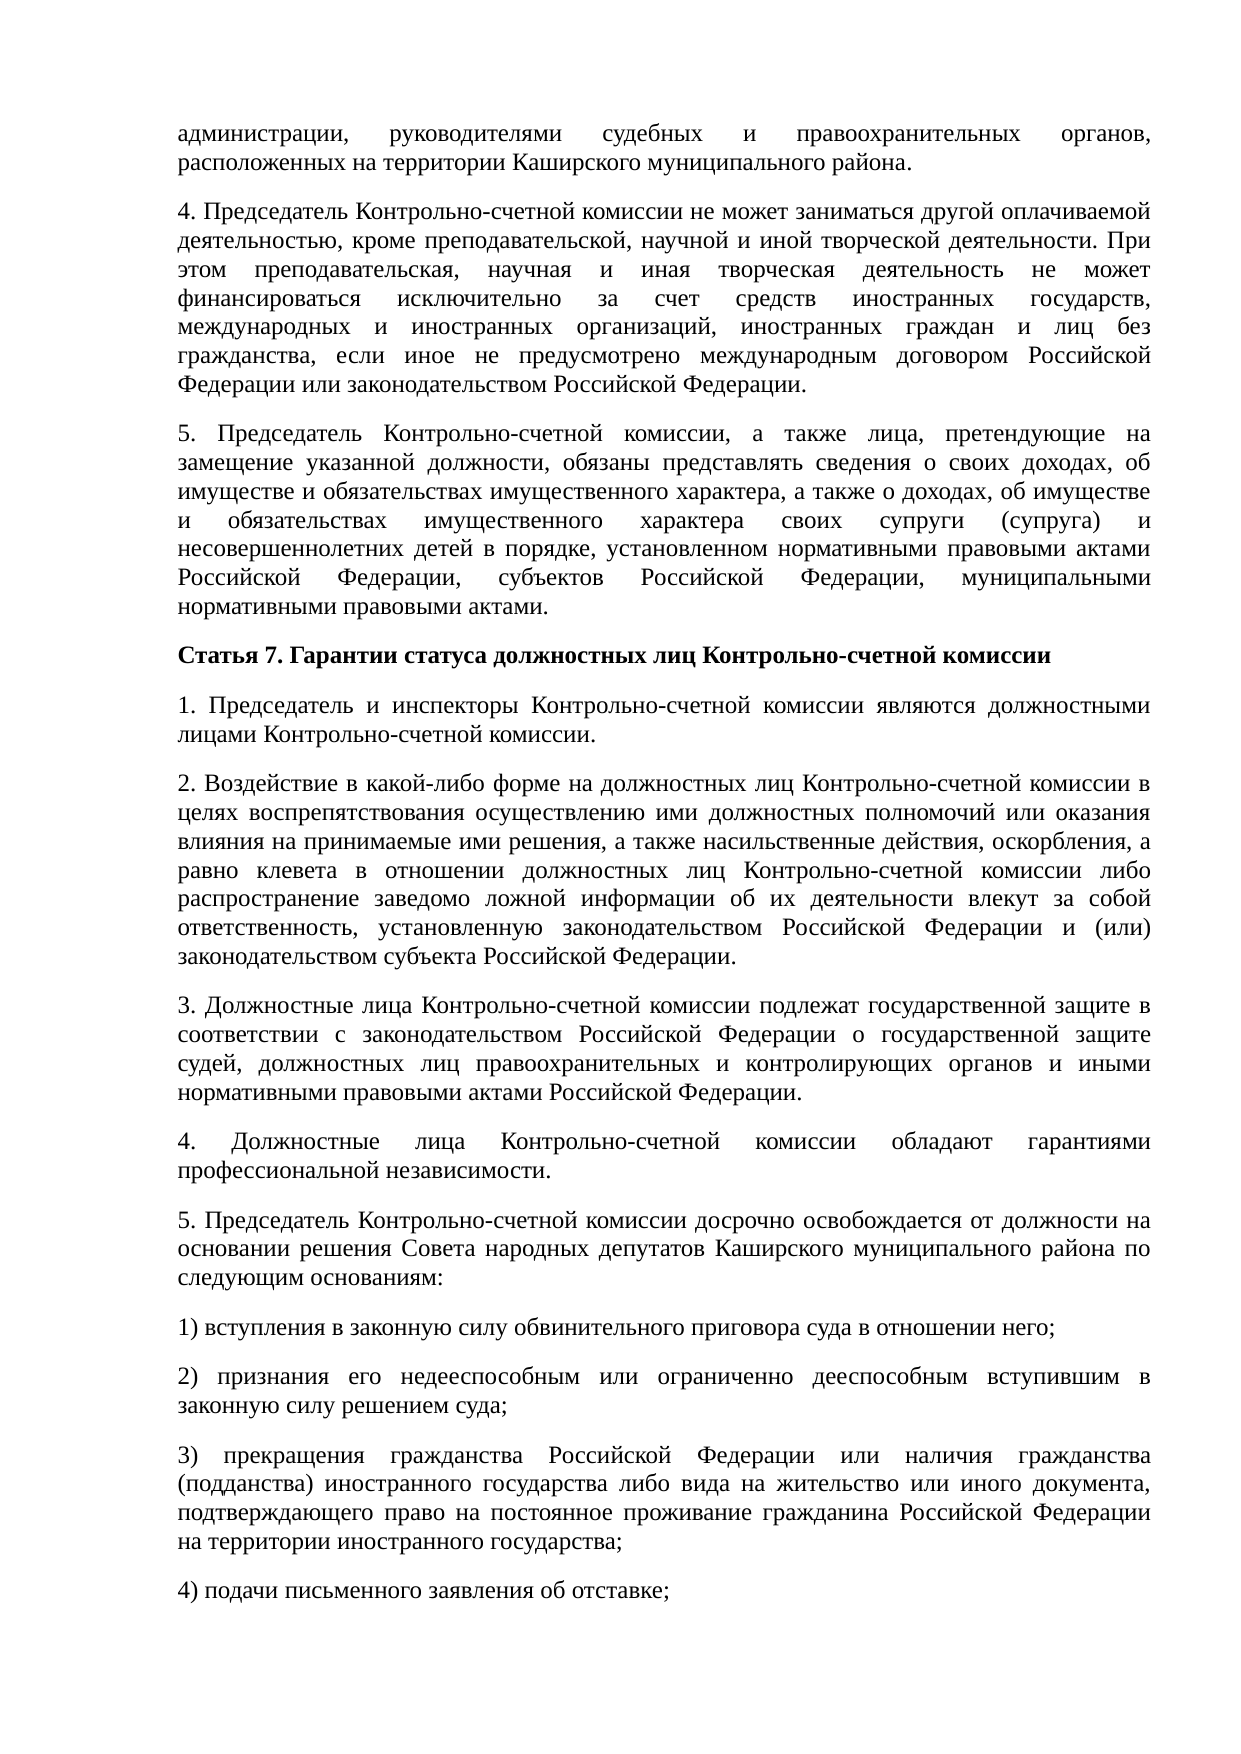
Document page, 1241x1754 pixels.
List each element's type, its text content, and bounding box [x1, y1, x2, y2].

text 2) признания его недееспособным или ограниченно дееспособным вступившим в законную силу решением суда; [177, 1361, 1152, 1419]
text Статья 7. Гарантии статуса должностных лиц Контрольно-счетной комиссии [177, 641, 1152, 669]
text 5. Председатель Контрольно-счетной комиссии досрочно освобождается от должности на основании решения Совета народных депутатов Каширского муниципального района по следующим основаниям: [177, 1205, 1152, 1291]
text 5. Председатель Контрольно-счетной комиссии, а также лица, претендующие на замещение указанной должности, обязаны представлять сведения о своих доходах, об имуществе и обязательствах имущественного характера, а также о доходах, об имуществе и обязательствах имущественного характера своих супруги (супруга) и несовершеннолетних детей в порядке, установленном нормативными правовыми актами Российской Федерации, субъектов Российской Федерации, муниципальными нормативными правовыми актами. [177, 418, 1152, 620]
text 4. Должностные лица Контрольно-счетной комиссии обладают гарантиями профессиональной независимости. [177, 1126, 1152, 1184]
text 4. Председатель Контрольно-счетной комиссии не может заниматься другой оплачиваемой деятельностью, кроме преподавательской, научной и иной творческой деятельности. При этом преподавательская, научная и иная творческая деятельность не может финансироваться исключительно за счет средств иностранных государств, международных и иностранных организаций, иностранных граждан и лиц без гражданства, если иное не предусмотрено международным договором Российской Федерации или законодательством Российской Федерации. [177, 196, 1152, 398]
text 1) вступления в законную силу обвинительного приговора суда в отношении него; [177, 1312, 1152, 1341]
text 3. Должностные лица Контрольно-счетной комиссии подлежат государственной защите в соответствии с законодательством Российской Федерации о государственной защите судей, должностных лиц правоохранительных и контролирующих органов и иными нормативными правовыми актами Российской Федерации. [177, 991, 1152, 1106]
text 3) прекращения гражданства Российской Федерации или наличия гражданства (подданства) иностранного государства либо вида на жительство или иного документа, подтверждающего право на постоянное проживание гражданина Российской Федерации на территории иностранного государства; [177, 1440, 1152, 1555]
text 2. Воздействие в какой-либо форме на должностных лиц Контрольно-счетной комиссии в целях воспрепятствования осуществлению ими должностных полномочий или оказания влияния на принимаемые ими решения, а также насильственные действия, оскорбления, а равно клевета в отношении должностных лиц Контрольно-счетной комиссии либо распространение заведомо ложной информации об их деятельности влекут за собой ответственность, установленную законодательством Российской Федерации и (или) законодательством субъекта Российской Федерации. [177, 768, 1152, 970]
text администрации, руководителями судебных и правоохранительных органов, расположенных на территории Каширского муниципального района. [177, 118, 1152, 176]
text 1. Председатель и инспекторы Контрольно-счетной комиссии являются должностными лицами Контрольно-счетной комиссии. [177, 690, 1152, 748]
text 4) подачи письменного заявления об отставке; [177, 1576, 1152, 1604]
